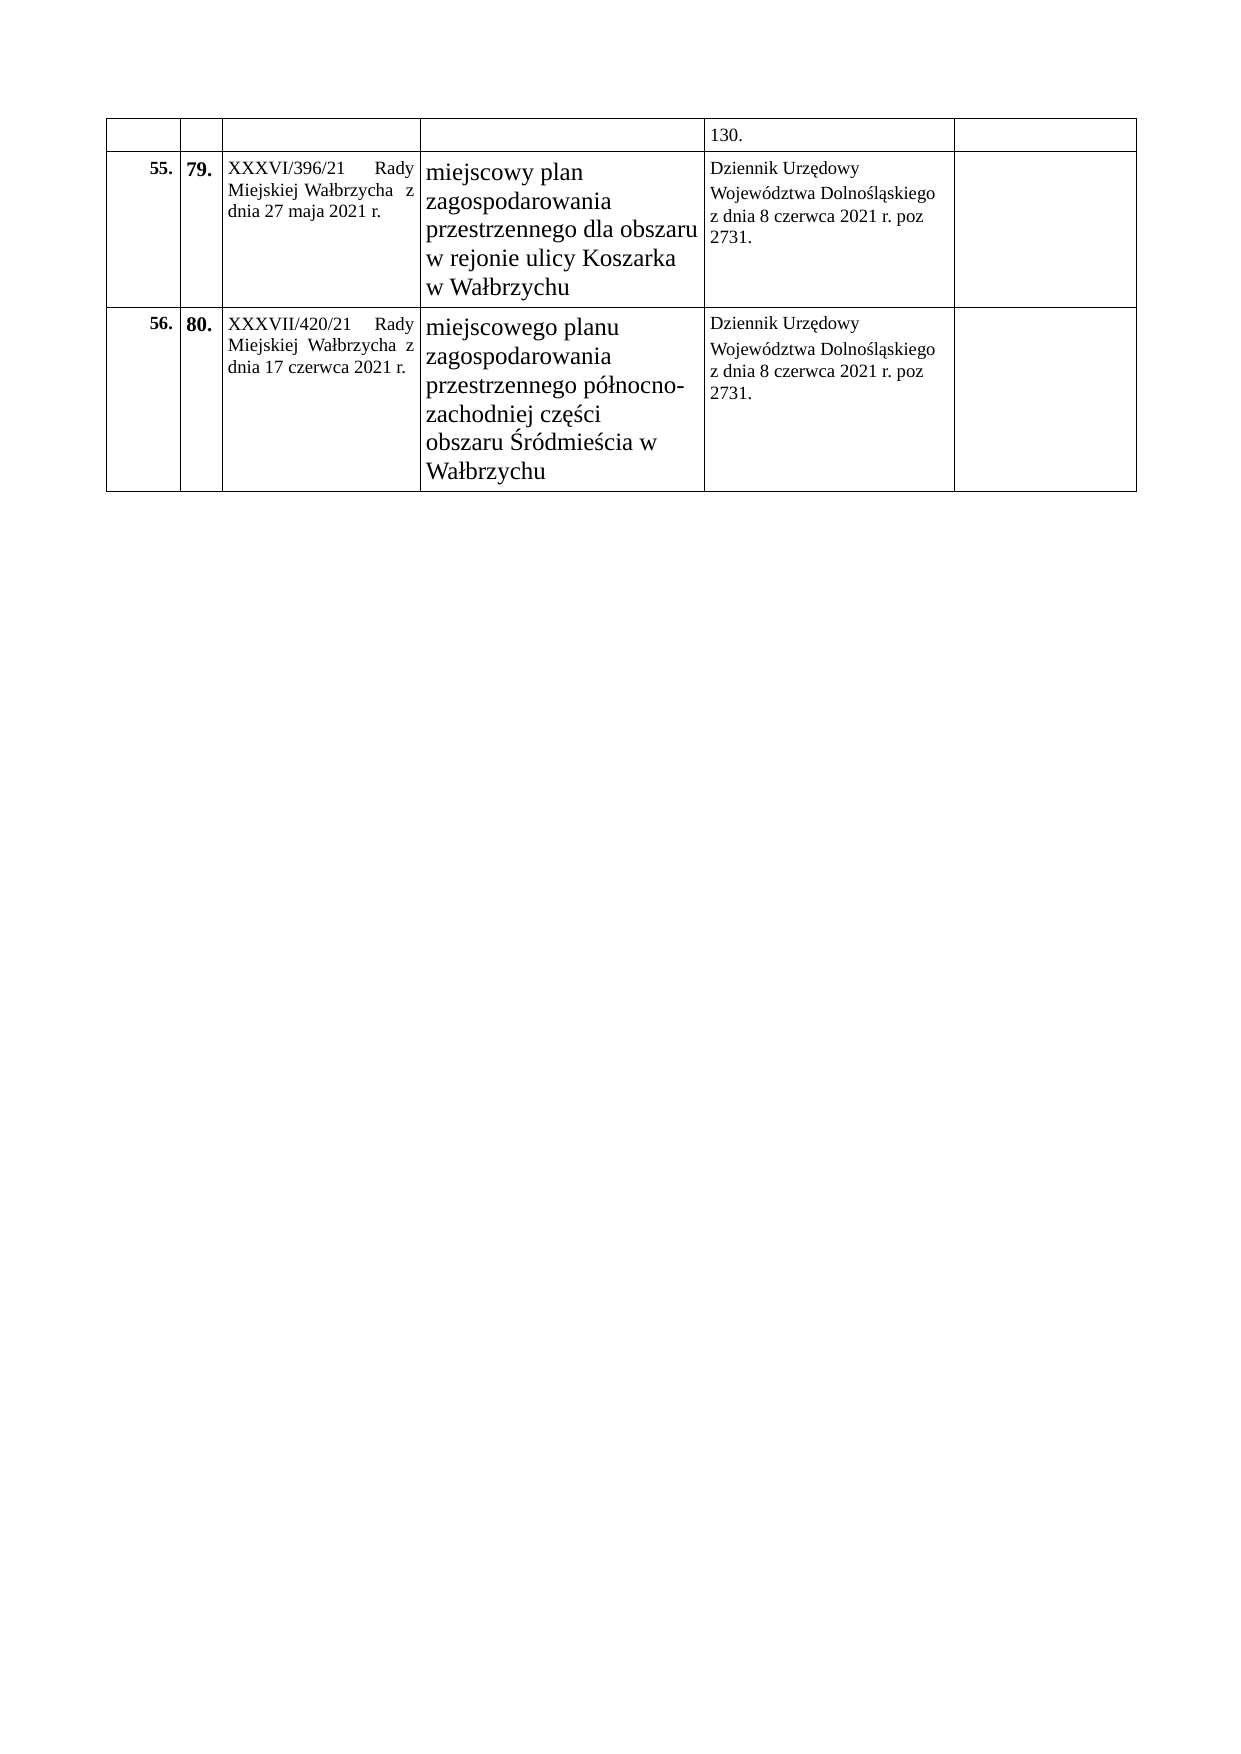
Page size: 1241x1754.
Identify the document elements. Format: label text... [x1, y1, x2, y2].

table_cell miejscowego planu zagospodarowania przestrzennego północno-zachodniej części obszaru Śródmieścia w Wałbrzychu [421, 308, 704, 491]
table_cell [181, 119, 222, 151]
table_cell XXXVI/396/21 Rady Miejskiej Wałbrzycha z dnia 27 maja 2021 r. [223, 152, 420, 307]
table_cell 80. [181, 308, 222, 491]
table_cell [107, 308, 180, 491]
table_cell Dziennik Urzędowy Województwa Dolnośląskiego z dnia 8 czerwca 2021 r. poz 2731. [705, 308, 954, 491]
table_cell Dziennik Urzędowy Województwa Dolnośląskiego z dnia 8 czerwca 2021 r. poz 2731. [705, 152, 954, 307]
table_cell 79. [181, 152, 222, 307]
table_cell [107, 152, 180, 307]
table_cell [107, 119, 180, 151]
table_cell XXXVII/420/21 Rady Miejskiej Wałbrzycha z dnia 17 czerwca 2021 r. [223, 308, 420, 491]
table_cell [955, 152, 1136, 307]
table_cell [421, 119, 704, 151]
table_cell [955, 119, 1136, 151]
table_cell [955, 308, 1136, 491]
table_cell [223, 119, 420, 151]
table_cell miejscowy plan zagospodarowania przestrzennego dla obszaru w rejonie ulicy Koszarka w Wałbrzychu [421, 152, 704, 307]
table_cell 130. [705, 119, 954, 151]
